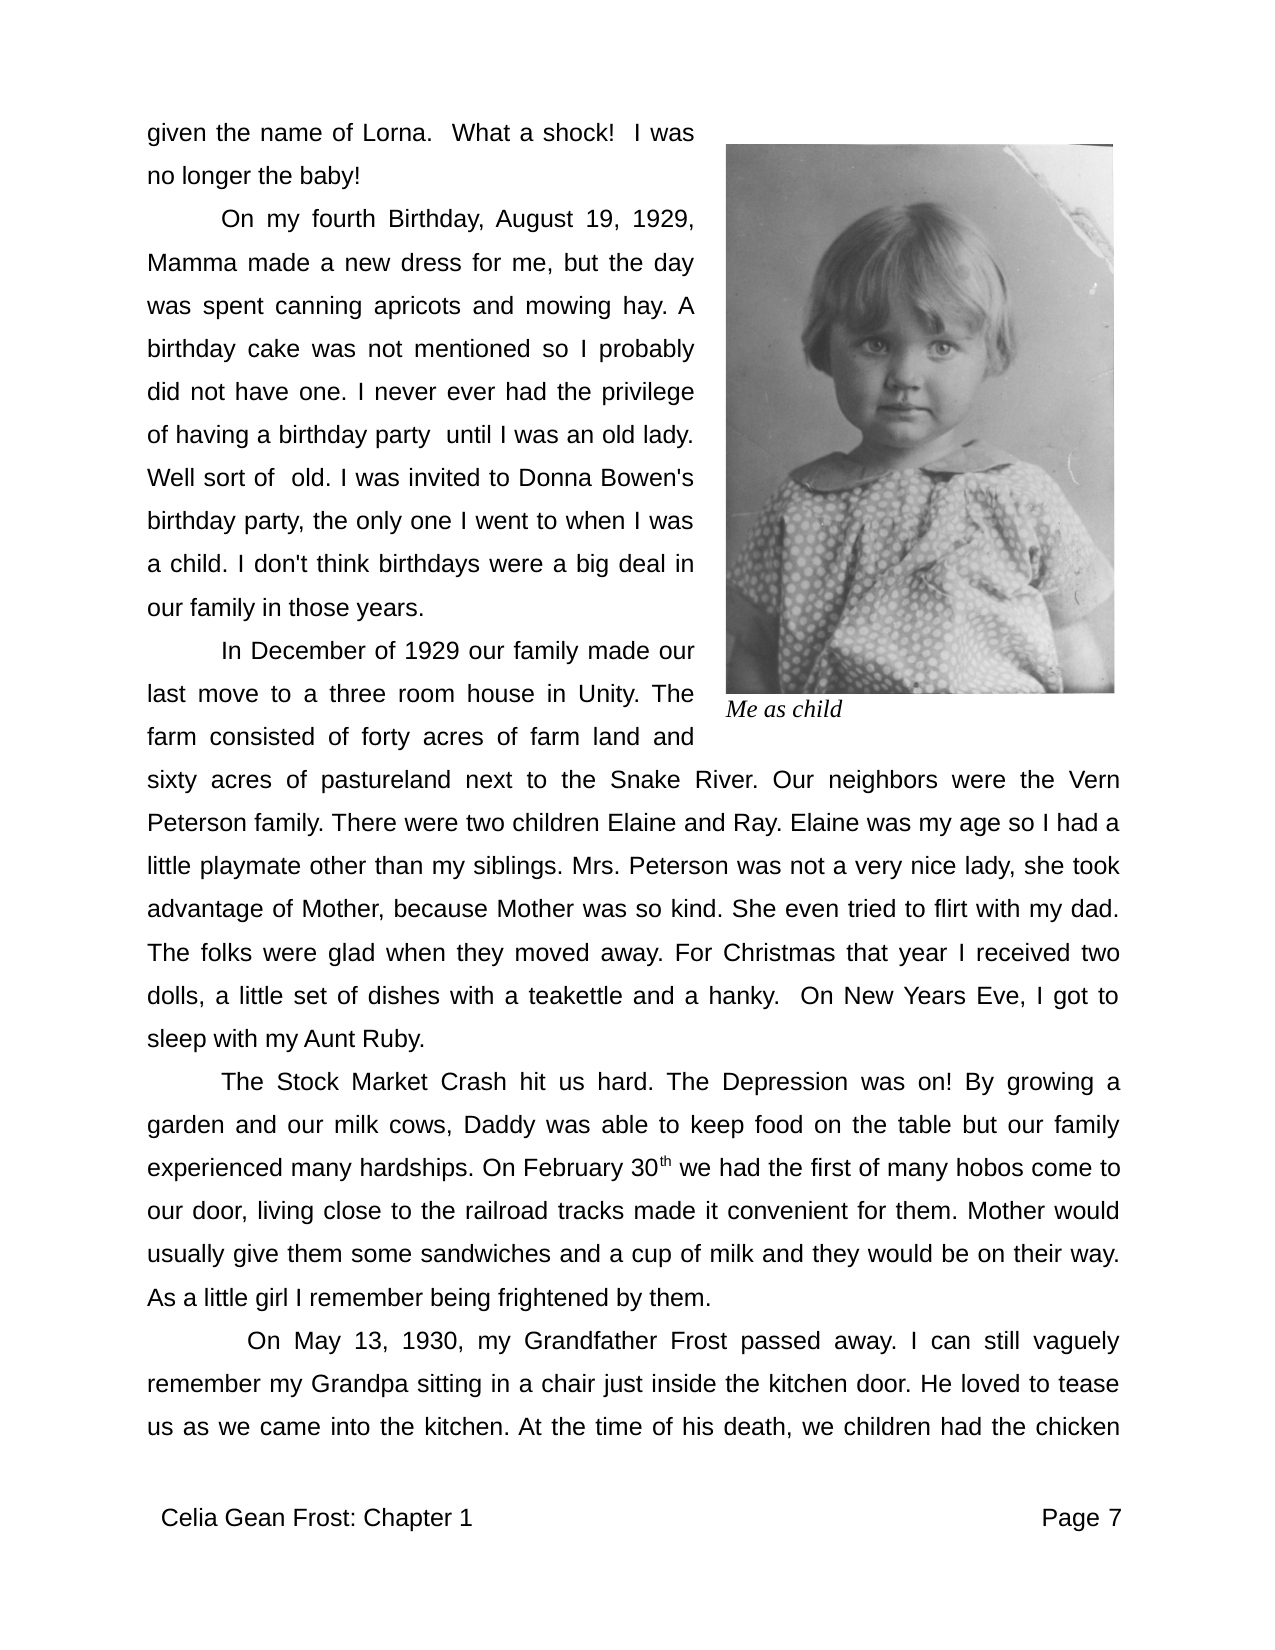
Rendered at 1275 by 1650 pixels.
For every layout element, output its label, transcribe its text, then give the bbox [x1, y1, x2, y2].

text On my fourth Birthday, August 19, 1929, Mamma made a new dress for me, but the day was spent canning apricots and mowing hay. A birthday cake was not mentioned so I probably did not have one. I never ever had the privilege of having a birthday party until I was an old lady. Well sort of old. I was invited to Donna Bowen's birthday party, the only one I went to when I was a child. I don't think birthdays were a big deal in our family in those years. [147, 204, 725, 621]
picture [725, 144, 1115, 694]
text The Stock Market Crash hit us hard. The Depression was on! By growing a garden and our milk cows, Daddy was able to keep food on the table but our family experienced many hardships. On February 30th we had the first of many hobos come to our door, living close to the railroad tracks made it convenient for them. Mother would usually give them some sandwiches and a cup of milk and they would be on their way. As a little girl I remember being frightened by them. [147, 1067, 1122, 1311]
text In December of 1929 our family made our last move to a three room house in Unity. The farm consisted of forty acres of farm land and sixty acres of pastureland next to the Snake River. Our neighbors were the Vern Peterson family. There were two children Elaine and Ray. Elaine was my age so I had a little playmate other than my siblings. Mrs. Peterson was not a very nice lady, she took advantage of Mother, because Mother was so kind. She even tried to flirt with my dad. The folks were glad when they moved away. For Christmas that year I received two dolls, a little set of dishes with a teakettle and a hanky. On New Years Eve, I got to sleep with my Aunt Ruby. [147, 636, 1122, 1052]
text On May 13, 1930, my Grandfather Frost passed away. I can still vaguely remember my Grandpa sitting in a chair just inside the kitchen door. He loved to tease us as we came into the kitchen. At the time of his death, we children had the chicken [147, 1326, 1122, 1441]
text given the name of Lorna. What a shock! I was no longer the baby! [147, 118, 1122, 190]
text Me as child [726, 694, 1114, 722]
